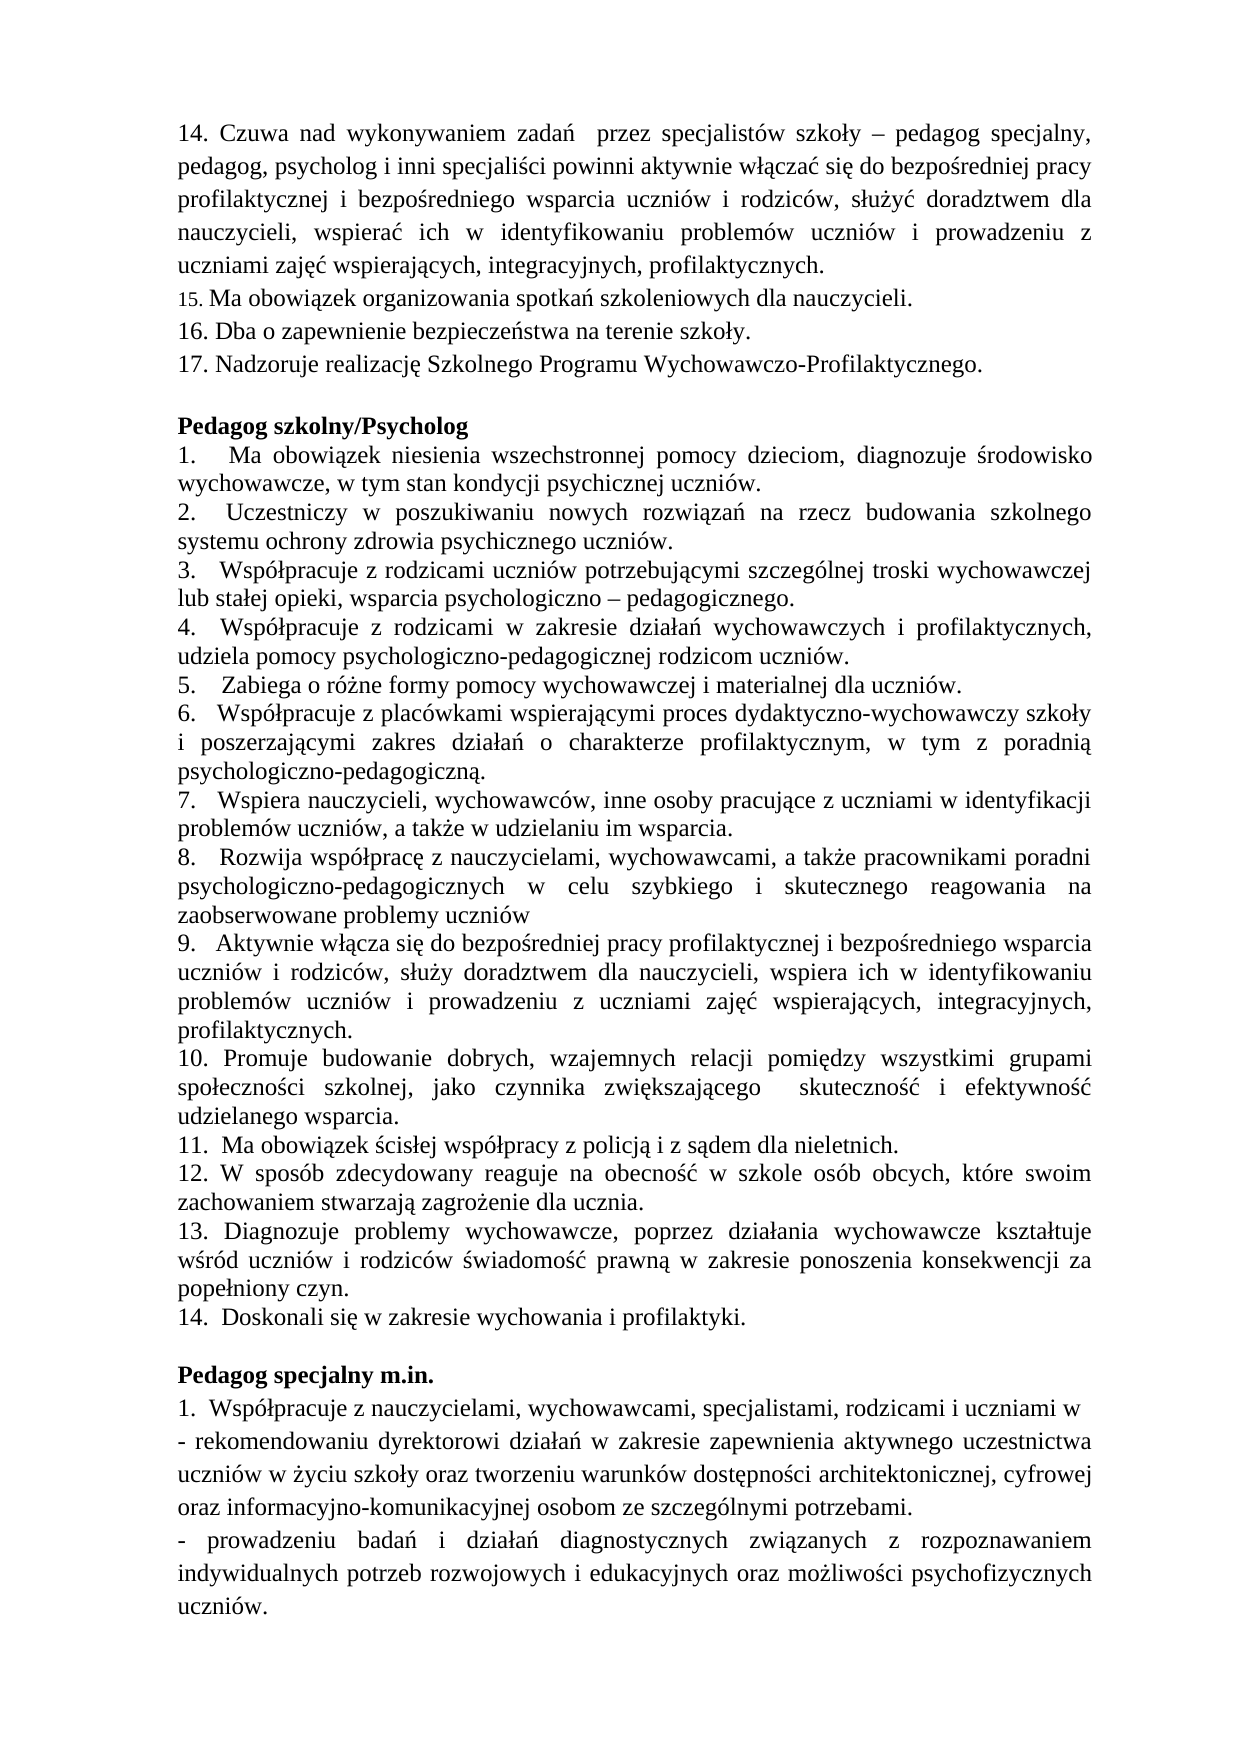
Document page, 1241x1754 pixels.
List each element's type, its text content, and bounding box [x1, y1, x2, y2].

text 14. Czuwa nad wykonywaniem zadań przez specjalistów szkoły – pedagog specjalny, pedagog, psycholog i inni specjaliści powinni aktywnie włączać się do bezpośredniej pracy profilaktycznej i bezpośredniego wsparcia uczniów i rodziców, służyć doradztwem dla nauczycieli, wspierać ich w identyfikowaniu problemów uczniów i prowadzeniu z uczniami zajęć wspierających, integracyjnych, profilaktycznych. [177, 118, 1092, 279]
text 13. Diagnozuje problemy wychowawcze, poprzez działania wychowawcze kształtuje wśród uczniów i rodziców świadomość prawną w zakresie ponoszenia konsekwencji za popełniony czyn. [177, 1216, 1092, 1302]
text - rekomendowaniu dyrektorowi działań w zakresie zapewnienia aktywnego uczestnictwa uczniów w życiu szkoły oraz tworzeniu warunków dostępności architektonicznej, cyfrowej oraz informacyjno-komunikacyjnej osobom ze szczególnymi potrzebami. [177, 1426, 1092, 1521]
text 7. Wspiera nauczycieli, wychowawców, inne osoby pracujące z uczniami w identyfikacji problemów uczniów, a także w udzielaniu im wsparcia. [177, 785, 1092, 842]
text 17. Nadzoruje realizację Szkolnego Programu Wychowawczo-Profilaktycznego. [177, 349, 1092, 378]
text 12. W sposób zdecydowany reaguje na obecność w szkole osób obcych, które swoim zachowaniem stwarzają zagrożenie dla ucznia. [177, 1158, 1092, 1216]
text - prowadzeniu badań i działań diagnostycznych związanych z rozpoznawaniem indywidualnych potrzeb rozwojowych i edukacyjnych oraz możliwości psychofizycznych uczniów. [177, 1525, 1092, 1620]
text 16. Dba o zapewnienie bezpieczeństwa na terenie szkoły. [177, 316, 1092, 345]
text 3. Współpracuje z rodzicami uczniów potrzebującymi szczególnej troski wychowawczej lub stałej opieki, wsparcia psychologiczno – pedagogicznego. [177, 555, 1092, 612]
text 10. Promuje budowanie dobrych, wzajemnych relacji pomiędzy wszystkimi grupami społeczności szkolnej, jako czynnika zwiększającego skuteczność i efektywność udzielanego wsparcia. [177, 1043, 1092, 1130]
text 1. Współpracuje z nauczycielami, wychowawcami, specjalistami, rodzicami i uczniami w [177, 1393, 1092, 1422]
text 2. Uczestniczy w poszukiwaniu nowych rozwiązań na rzecz budowania szkolnego systemu ochrony zdrowia psychicznego uczniów. [177, 497, 1092, 555]
text 1. Ma obowiązek niesienia wszechstronnej pomocy dzieciom, diagnozuje środowisko wychowawcze, w tym stan kondycji psychicznej uczniów. [177, 440, 1092, 497]
text Pedagog szkolny/Psycholog [177, 411, 1092, 440]
text Pedagog specjalny m.in. [177, 1360, 1092, 1388]
text 14. Doskonali się w zakresie wychowania i profilaktyki. [177, 1302, 1092, 1331]
text 4. Współpracuje z rodzicami w zakresie działań wychowawczych i profilaktycznych, udziela pomocy psychologiczno-pedagogicznej rodzicom uczniów. [177, 612, 1092, 670]
text 15. Ma obowiązek organizowania spotkań szkoleniowych dla nauczycieli. [177, 283, 1092, 312]
text 6. Współpracuje z placówkami wspierającymi proces dydaktyczno-wychowawczy szkoły i poszerzającymi zakres działań o charakterze profilaktycznym, w tym z poradnią psychologiczno-pedagogiczną. [177, 698, 1092, 785]
text 11. Ma obowiązek ścisłej współpracy z policją i z sądem dla nieletnich. [177, 1130, 1092, 1158]
text 9. Aktywnie włącza się do bezpośredniej pracy profilaktycznej i bezpośredniego wsparcia uczniów i rodziców, służy doradztwem dla nauczycieli, wspiera ich w identyfikowaniu problemów uczniów i prowadzeniu z uczniami zajęć wspierających, integracyjnych, profilaktycznych. [177, 928, 1092, 1043]
text 5. Zabiega o różne formy pomocy wychowawczej i materialnej dla uczniów. [177, 670, 1092, 698]
text 8. Rozwija współpracę z nauczycielami, wychowawcami, a także pracownikami poradni psychologiczno-pedagogicznych w celu szybkiego i skutecznego reagowania na zaobserwowane problemy uczniów [177, 842, 1092, 928]
